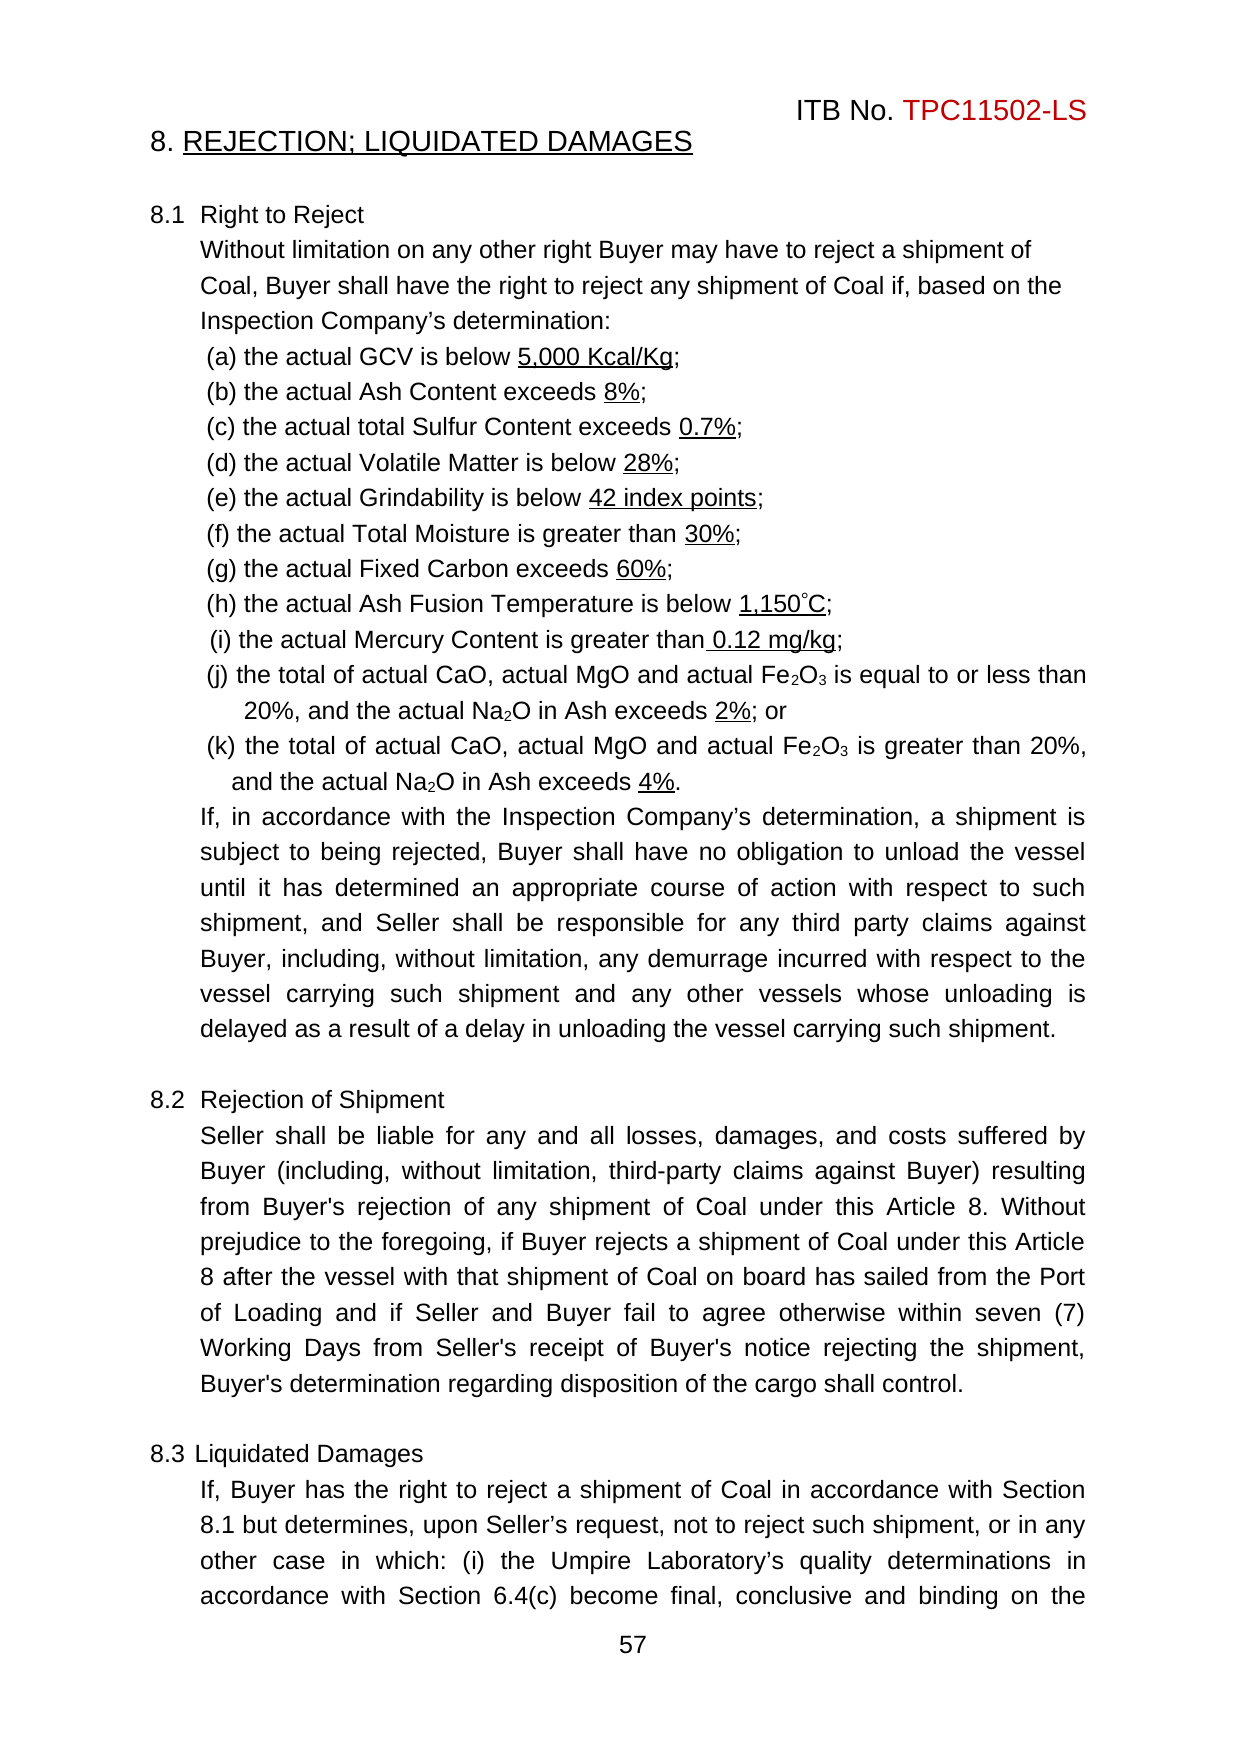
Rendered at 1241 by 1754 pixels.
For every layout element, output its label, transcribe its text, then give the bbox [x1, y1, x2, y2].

text Without limitation on any other right Buyer may have to reject a shipment of Coal, Buyer shall have the right to reject any shipment of Coal if, based on the Inspection Company’s determination: [200, 230, 1087, 337]
text (k) the total of actual CaO, actual MgO and actual Fe2O3 is greater than 20%, and the actual Na2O in Ash exceeds 4%. [206, 726, 1087, 797]
text If, in accordance with the Inspection Company’s determination, a shipment is subject to being rejected, Buyer shall have no obligation to unload the vessel until it has determined an appropriate course of action with respect to such shipment, and Seller shall be responsible for any third party claims against Buyer, including, without limitation, any demurrage incurred with respect to the vessel carrying such shipment and any other vessels whose unloading is delayed as a result of a delay in unloading the vessel carrying such shipment. [200, 797, 1087, 1045]
text (b) the actual Ash Content exceeds 8%; [206, 372, 1087, 407]
text (e) the actual Grindability is below 42 index points; [150, 478, 1087, 514]
text Seller shall be liable for any and all losses, damages, and costs suffered by Buyer (including, without limitation, third-party claims against Buyer) resulting from Buyer's rejection of any shipment of Coal under this Article 8. Without prejudice to the foregoing, if Buyer rejects a shipment of Coal under this Article 8 after the vessel with that shipment of Coal on board has sailed from the Port of Loading and if Seller and Buyer fail to agree otherwise within seven (7) Working Days from Seller's receipt of Buyer's notice rejecting the shipment, Buyer's determination regarding disposition of the cargo shall control. [200, 1116, 1087, 1399]
text If, Buyer has the right to reject a shipment of Coal in accordance with Section 8.1 but determines, upon Seller’s request, not to reject such shipment, or in any other case in which: (i) the Umpire Laboratory’s quality determinations in accordance with Section 6.4(c) become final, conclusive and binding on the [200, 1470, 1087, 1612]
text (i) the actual Mercury Content is greater than 0.12 mg/kg; [209, 620, 1087, 655]
text 8. REJECTION; LIQUIDATED DAMAGES [150, 126, 1087, 157]
text 8.2 Rejection of Shipment [150, 1080, 1087, 1116]
text (d) the actual Volatile Matter is below 28%; [150, 443, 1087, 478]
text 8.1 Right to Reject [150, 195, 1087, 230]
text (c) the actual total Sulfur Content exceeds 0.7%; [150, 407, 1087, 443]
text (j) the total of actual CaO, actual MgO and actual Fe2O3 is equal to or less than 20%, and the actual Na2O in Ash exceeds 2%; or [206, 655, 1087, 726]
text (h) the actual Ash Fusion Temperature is below 1,150C; [206, 584, 1087, 620]
list Liquidated Damages [150, 1434, 1087, 1470]
text (f) the actual Total Moisture is greater than 30%; [150, 514, 1087, 549]
text (a) the actual GCV is below 5,000 Kcal/Kg; [206, 337, 1087, 372]
text (g) the actual Fixed Carbon exceeds 60%; [206, 549, 1087, 584]
